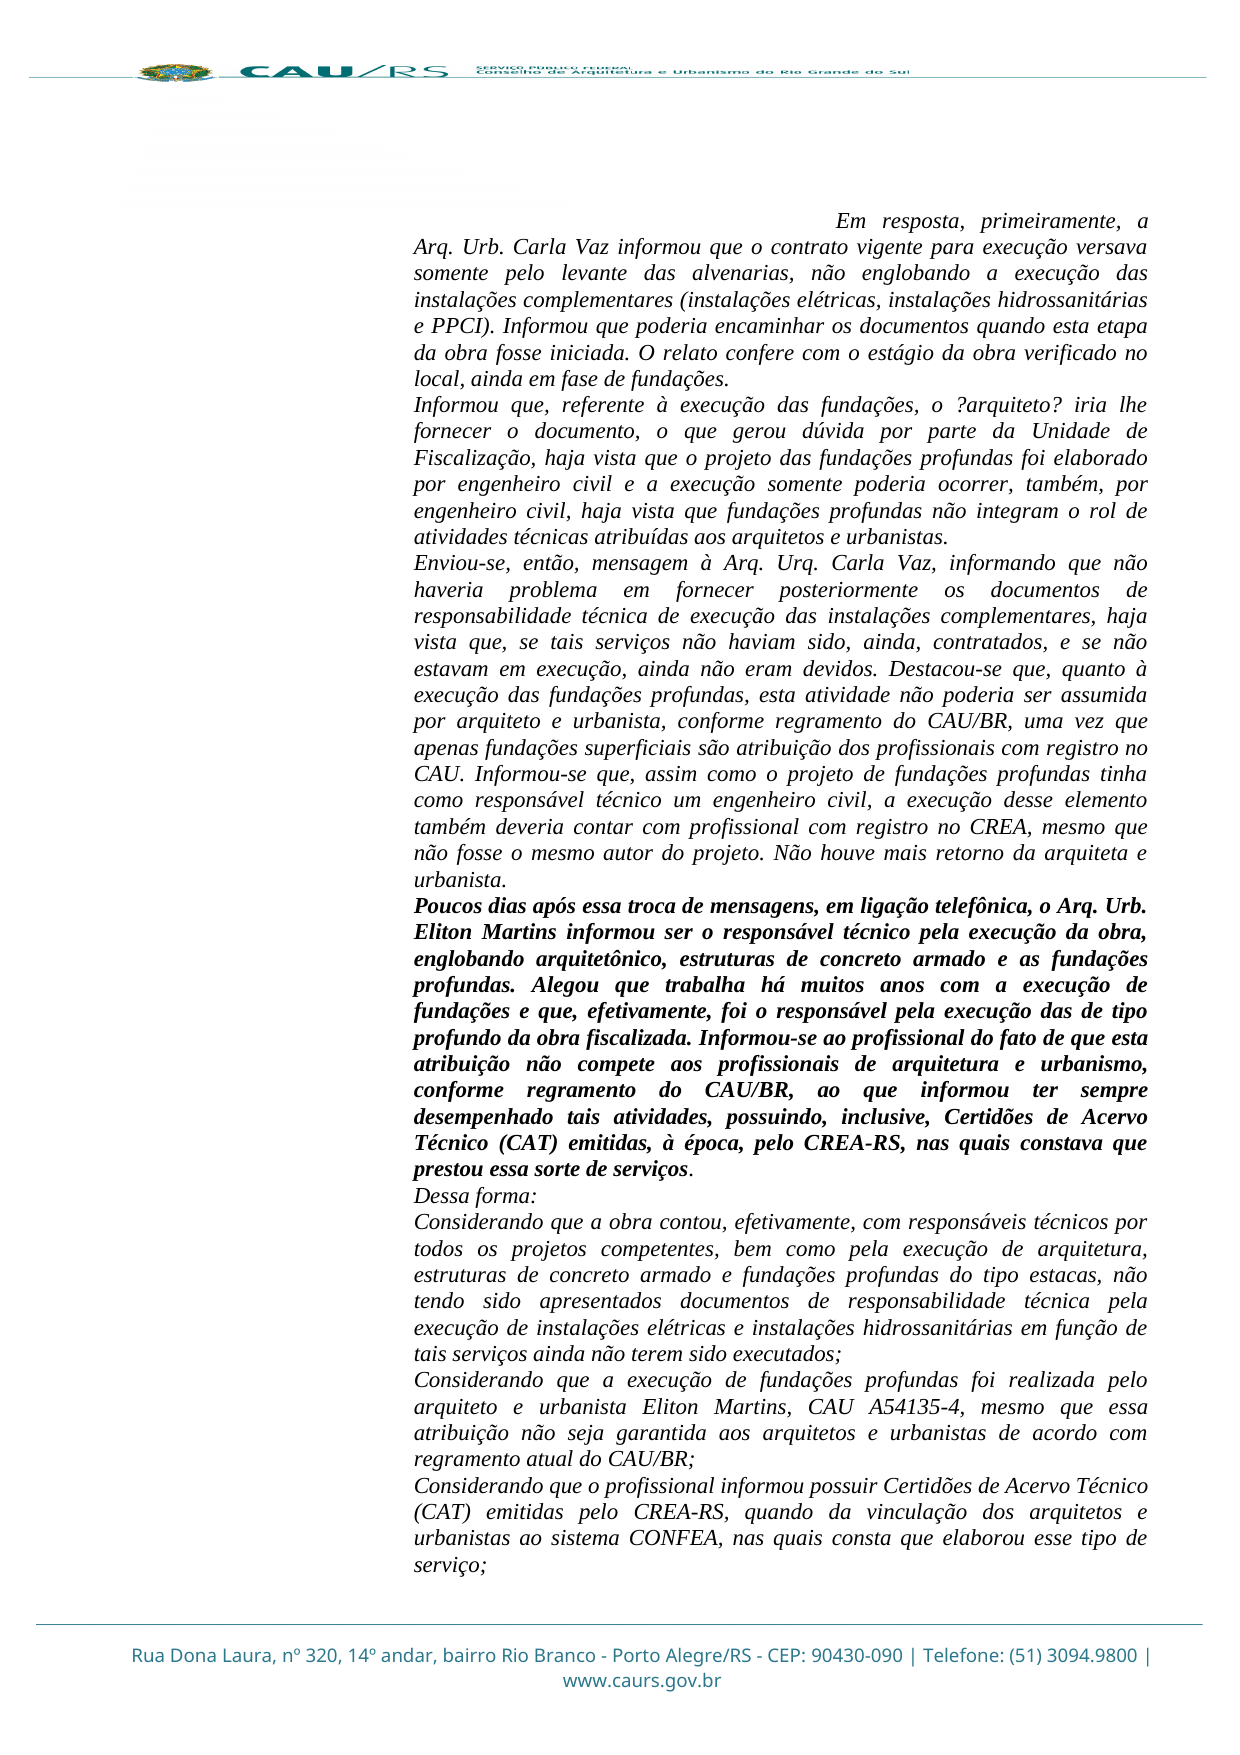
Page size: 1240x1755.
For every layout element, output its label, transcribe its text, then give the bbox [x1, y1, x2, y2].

text Enviou-se, então, mensagem à Arq. Urq. Carla Vaz, informando que não haveria problema em fornecer posteriormente os documentos de responsabilidade técnica de execução das instalações complementares, haja vista que, se tais serviços não haviam sido, ainda, contratados, e se não estavam em execução, ainda não eram devidos. Destacou-se que, quanto à execução das fundações profundas, esta atividade não poderia ser assumida por arquiteto e urbanista, conforme regramento do CAU/BR, uma vez que apenas fundações superficiais são atribuição dos profissionais com registro no CAU. Informou-se que, assim como o projeto de fundações profundas tinha como responsável técnico um engenheiro civil, a execução desse elemento também deveria contar com profissional com registro no CREA, mesmo que não fosse o mesmo autor do projeto. Não houve mais retorno da arquiteta e urbanista. [413, 549, 1151, 892]
text Em resposta, primeiramente, a Arq. Urb. Carla Vaz informou que o contrato vigente para execução versava somente pelo levante das alvenarias, não englobando a execução das instalações complementares (instalações elétricas, instalações hidrossanitárias e PPCI). Informou que poderia encaminhar os documentos quando esta etapa da obra fosse iniciada. O relato confere com o estágio da obra verificado no local, ainda em fase de fundações. [413, 207, 1151, 391]
text Dessa forma: [413, 1182, 1151, 1208]
text Considerando que o profissional informou possuir Certidões de Acervo Técnico (CAT) emitidas pelo CREA-RS, quando da vinculação dos arquitetos e urbanistas ao sistema CONFEA, nas quais consta que elaborou esse tipo de serviço; [413, 1472, 1151, 1577]
text Poucos dias após essa troca de mensagens, em ligação telefônica, o Arq. Urb. Eliton Martins informou ser o responsável técnico pela execução da obra, englobando arquitetônico, estruturas de concreto armado e as fundações profundas. Alegou que trabalha há muitos anos com a execução de fundações e que, efetivamente, foi o responsável pela execução das de tipo profundo da obra fiscalizada. Informou-se ao profissional do fato de que esta atribuição não compete aos profissionais de arquitetura e urbanismo, conforme regramento do CAU/BR, ao que informou ter sempre desempenhado tais atividades, possuindo, inclusive, Certidões de Acervo Técnico (CAT) emitidas, à época, pelo CREA-RS, nas quais constava que prestou essa sorte de serviços. [413, 892, 1151, 1182]
text Considerando que a obra contou, efetivamente, com responsáveis técnicos por todos os projetos competentes, bem como pela execução de arquitetura, estruturas de concreto armado e fundações profundas do tipo estacas, não tendo sido apresentados documentos de responsabilidade técnica pela execução de instalações elétricas e instalações hidrossanitárias em função de tais serviços ainda não terem sido executados; [413, 1208, 1151, 1366]
text Considerando que a execução de fundações profundas foi realizada pelo arquiteto e urbanista Eliton Martins, CAU A54135-4, mesmo que essa atribuição não seja garantida aos arquitetos e urbanistas de acordo com regramento atual do CAU/BR; [413, 1366, 1151, 1472]
text Informou que, referente à execução das fundações, o ?arquiteto? iria lhe fornecer o documento, o que gerou dúvida por parte da Unidade de Fiscalização, haja vista que o projeto das fundações profundas foi elaborado por engenheiro civil e a execução somente poderia ocorrer, também, por engenheiro civil, haja vista que fundações profundas não integram o rol de atividades técnicas atribuídas aos arquitetos e urbanistas. [413, 391, 1151, 549]
